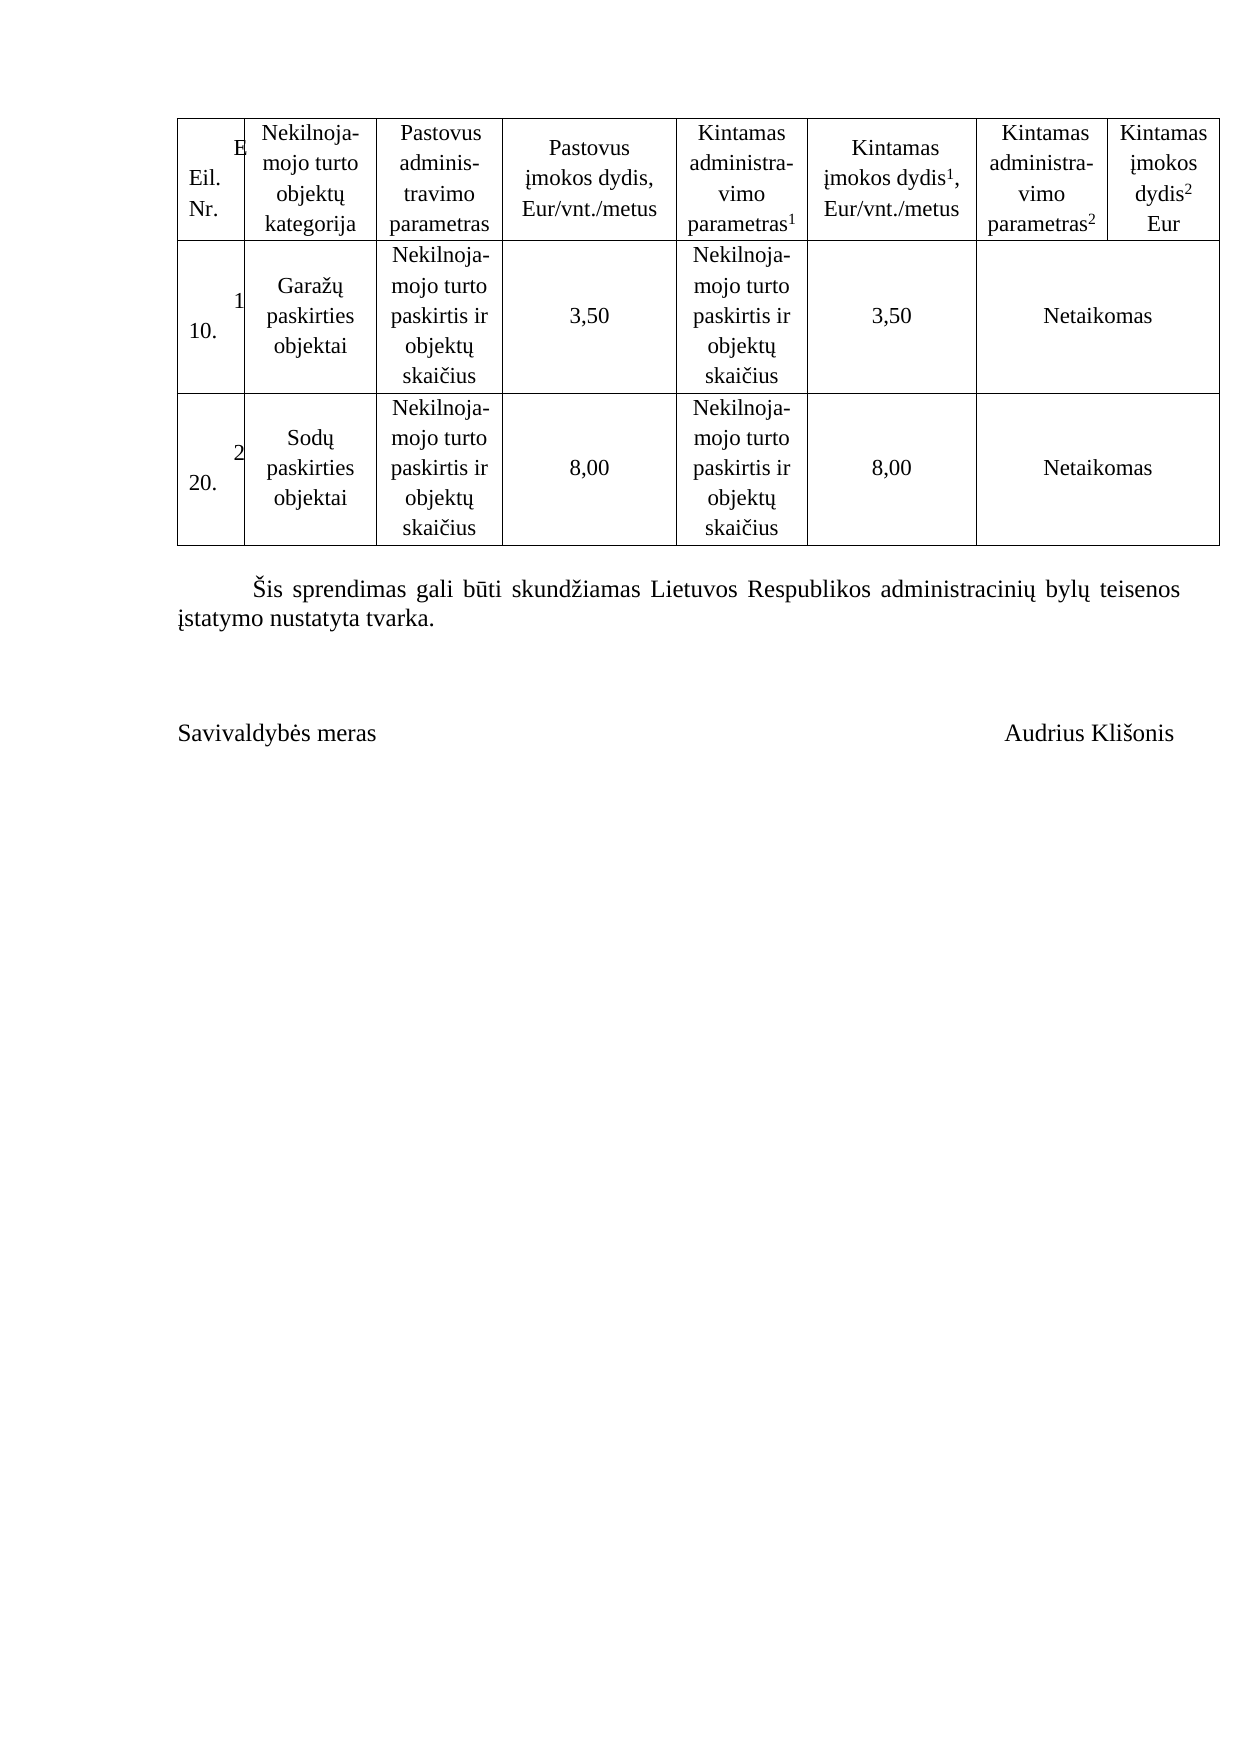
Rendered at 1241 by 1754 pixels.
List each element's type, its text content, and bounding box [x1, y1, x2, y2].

text Šis sprendimas gali būti skundžiamas Lietuvos Respublikos administracinių bylų teisenos įstatymo nustatyta tvarka. [177, 574, 1181, 632]
table_cell Nekilnoja-mojo turto paskirtis ir objektų skaičius [677, 241, 807, 392]
table_cell Netaikomas [977, 394, 1219, 544]
table_header EEil. Nr. [178, 119, 244, 240]
table_cell Sodų paskirties objektai [245, 394, 376, 544]
table_header Kintamas administra-vimo parametras2 [977, 119, 1107, 240]
table_cell Garažų paskirties objektai [245, 241, 376, 392]
table_cell Nekilnoja-mojo turto paskirtis ir objektų skaičius [377, 241, 502, 392]
table_header Pastovus adminis-travimo parametras [377, 119, 502, 240]
table_header Nekilnoja-mojo turto objektų kategorija [245, 119, 376, 240]
table_cell 220. [178, 394, 244, 544]
table_cell Nekilnoja-mojo turto paskirtis ir objektų skaičius [377, 394, 502, 544]
table_cell Nekilnoja-mojo turto paskirtis ir objektų skaičius [677, 394, 807, 544]
table_header Kintamas įmokos dydis1, Eur/vnt./metus [808, 119, 976, 240]
table_cell 110. [178, 241, 244, 392]
table_cell 3,50 [808, 241, 976, 392]
table_cell 8,00 [503, 394, 676, 544]
text Savivaldybės meras Audrius Klišonis [177, 718, 1181, 747]
table_cell Netaikomas [977, 241, 1219, 392]
table_header Kintamas administra-vimo parametras1 [677, 119, 807, 240]
table_cell 8,00 [808, 394, 976, 544]
table_header Pastovus įmokos dydis, Eur/vnt./metus [503, 119, 676, 240]
table_header Kintamas įmokos dydis2 Eur [1108, 119, 1219, 240]
table_cell 3,50 [503, 241, 676, 392]
